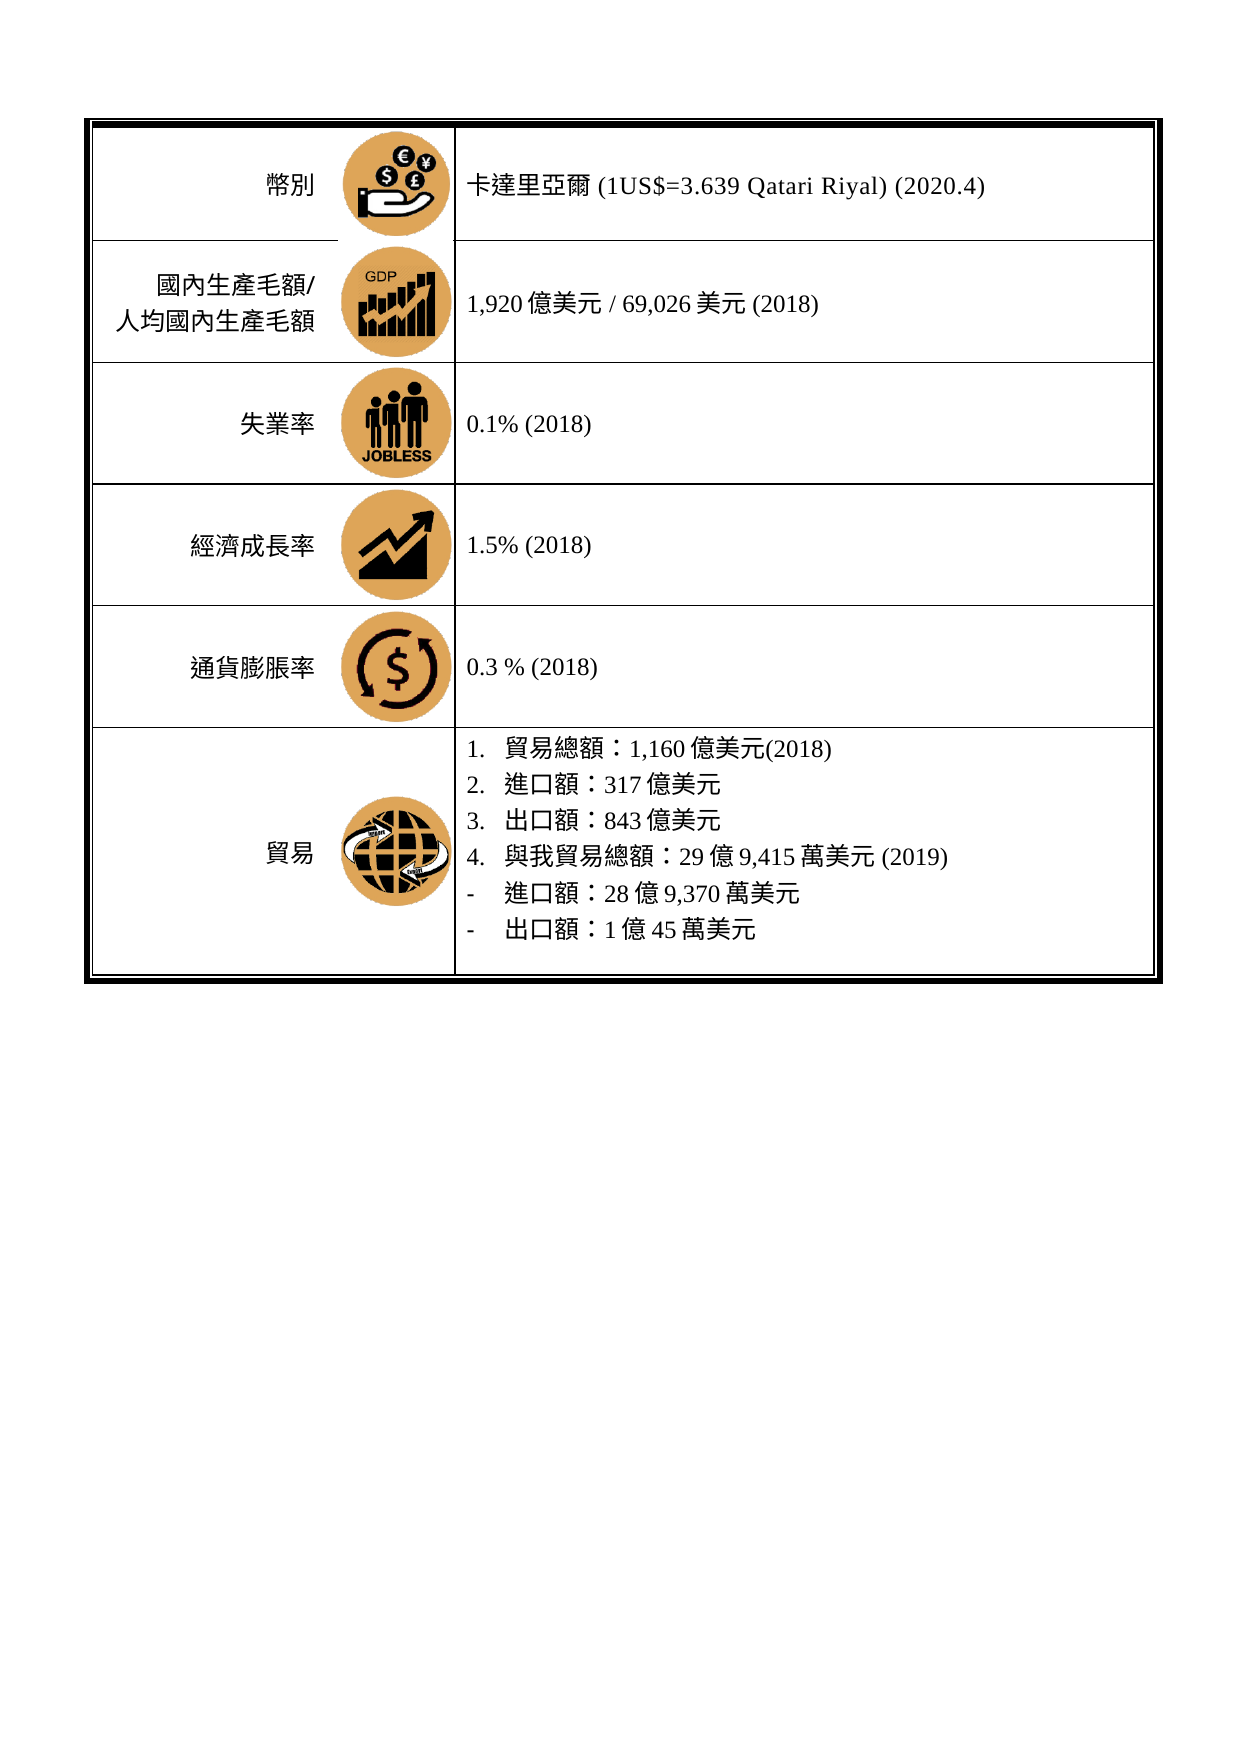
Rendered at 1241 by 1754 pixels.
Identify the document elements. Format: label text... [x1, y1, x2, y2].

picture [337, 367, 453, 479]
table_cell 0.3 % (2018) [456, 606, 1153, 726]
table_cell 卡達里亞爾 (1US$=3.639 Qatari Riyal) (2020.4) [456, 128, 1153, 240]
table_cell [326, 728, 454, 974]
table_cell 失業率 [93, 363, 326, 483]
table_cell 貿易總額：1,160億美元(2018) 進口額：317億美元 出口額：843億美元 與我貿易總額：29億9,415萬美元 (2019) 進口額：28億9,370萬美元 出口額：1億45萬美元 [456, 728, 1153, 974]
table_cell [326, 606, 454, 726]
table_cell [326, 128, 337, 240]
picture [337, 245, 453, 358]
table_cell 國內生產毛額/ 人均國內生產毛額 [93, 241, 326, 361]
table_cell 1,920億美元 / 69,026美元 (2018) [456, 241, 1153, 361]
picture [337, 610, 453, 723]
table_cell 通貨膨脹率 [93, 606, 326, 726]
picture [337, 795, 453, 907]
table_cell 貿易 [93, 728, 326, 974]
table_cell 經濟成長率 [93, 485, 326, 605]
table_cell 1.5% (2018) [456, 485, 1153, 605]
picture [337, 127, 453, 240]
table_cell [326, 485, 454, 605]
table_cell [326, 241, 454, 361]
table_cell 幣別 [93, 128, 326, 240]
table_cell 0.1% (2018) [456, 363, 1153, 483]
table_cell [326, 363, 454, 483]
picture [337, 488, 453, 601]
